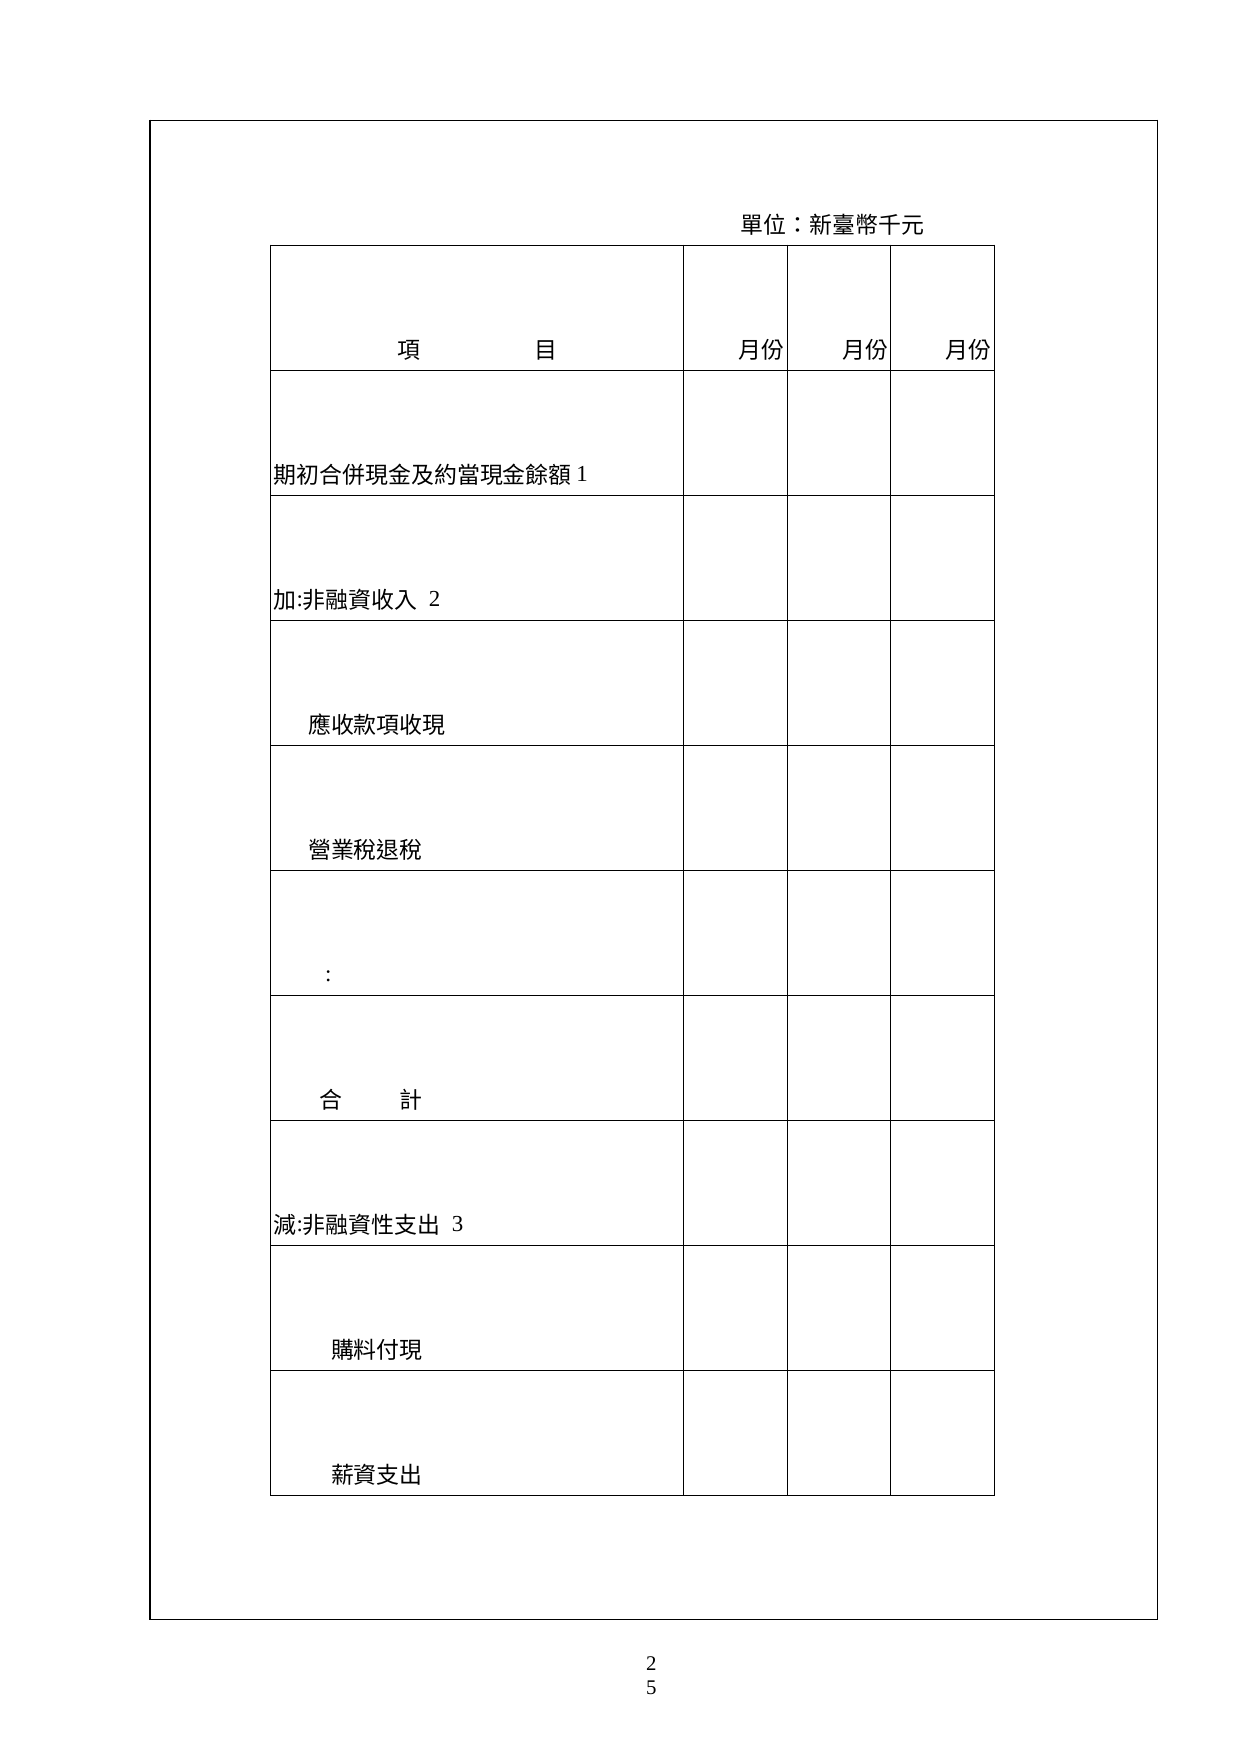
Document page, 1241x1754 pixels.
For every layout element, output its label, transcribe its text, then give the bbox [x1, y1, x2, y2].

table_cell [891, 871, 994, 994]
table_cell 購料付現 [271, 1246, 683, 1369]
table_cell [891, 996, 994, 1119]
table_cell [891, 371, 994, 494]
table_cell [684, 496, 787, 619]
table_header 月份 [788, 246, 890, 369]
table_cell [684, 1121, 787, 1244]
table_cell 單位：新臺幣千元 [151, 121, 1157, 1618]
table_cell 減:非融資性支出 3 [271, 1121, 683, 1244]
table_cell [788, 621, 890, 744]
table_cell [788, 496, 890, 619]
table_cell [684, 996, 787, 1119]
table_cell [891, 621, 994, 744]
table_cell [684, 871, 787, 994]
table_cell [788, 1121, 890, 1244]
table_cell [788, 746, 890, 869]
table_cell [891, 1121, 994, 1244]
table_cell [788, 1371, 890, 1494]
table_header 月份 [684, 246, 787, 369]
table_cell [684, 621, 787, 744]
table_cell [788, 996, 890, 1119]
table_cell 加:非融資收入 2 [271, 496, 683, 619]
table_cell [891, 746, 994, 869]
table_cell 薪資支出 [271, 1371, 683, 1494]
table_cell 合 計 [271, 996, 683, 1119]
table_cell [684, 1371, 787, 1494]
table_cell 營業稅退稅 [271, 746, 683, 869]
table_cell [788, 371, 890, 494]
table_cell [891, 1246, 994, 1369]
table_header 月份 [891, 246, 994, 369]
table_cell [684, 746, 787, 869]
table_cell [684, 1246, 787, 1369]
table_cell 期初合併現金及約當現金餘額1 [271, 371, 683, 494]
table_cell [891, 496, 994, 619]
table_cell 應收款項收現 [271, 621, 683, 744]
table_cell : [271, 871, 683, 994]
table_cell [684, 371, 787, 494]
table_cell [891, 1371, 994, 1494]
table_cell [788, 871, 890, 994]
table_cell [788, 1246, 890, 1369]
table_header 項 目 [271, 246, 683, 369]
